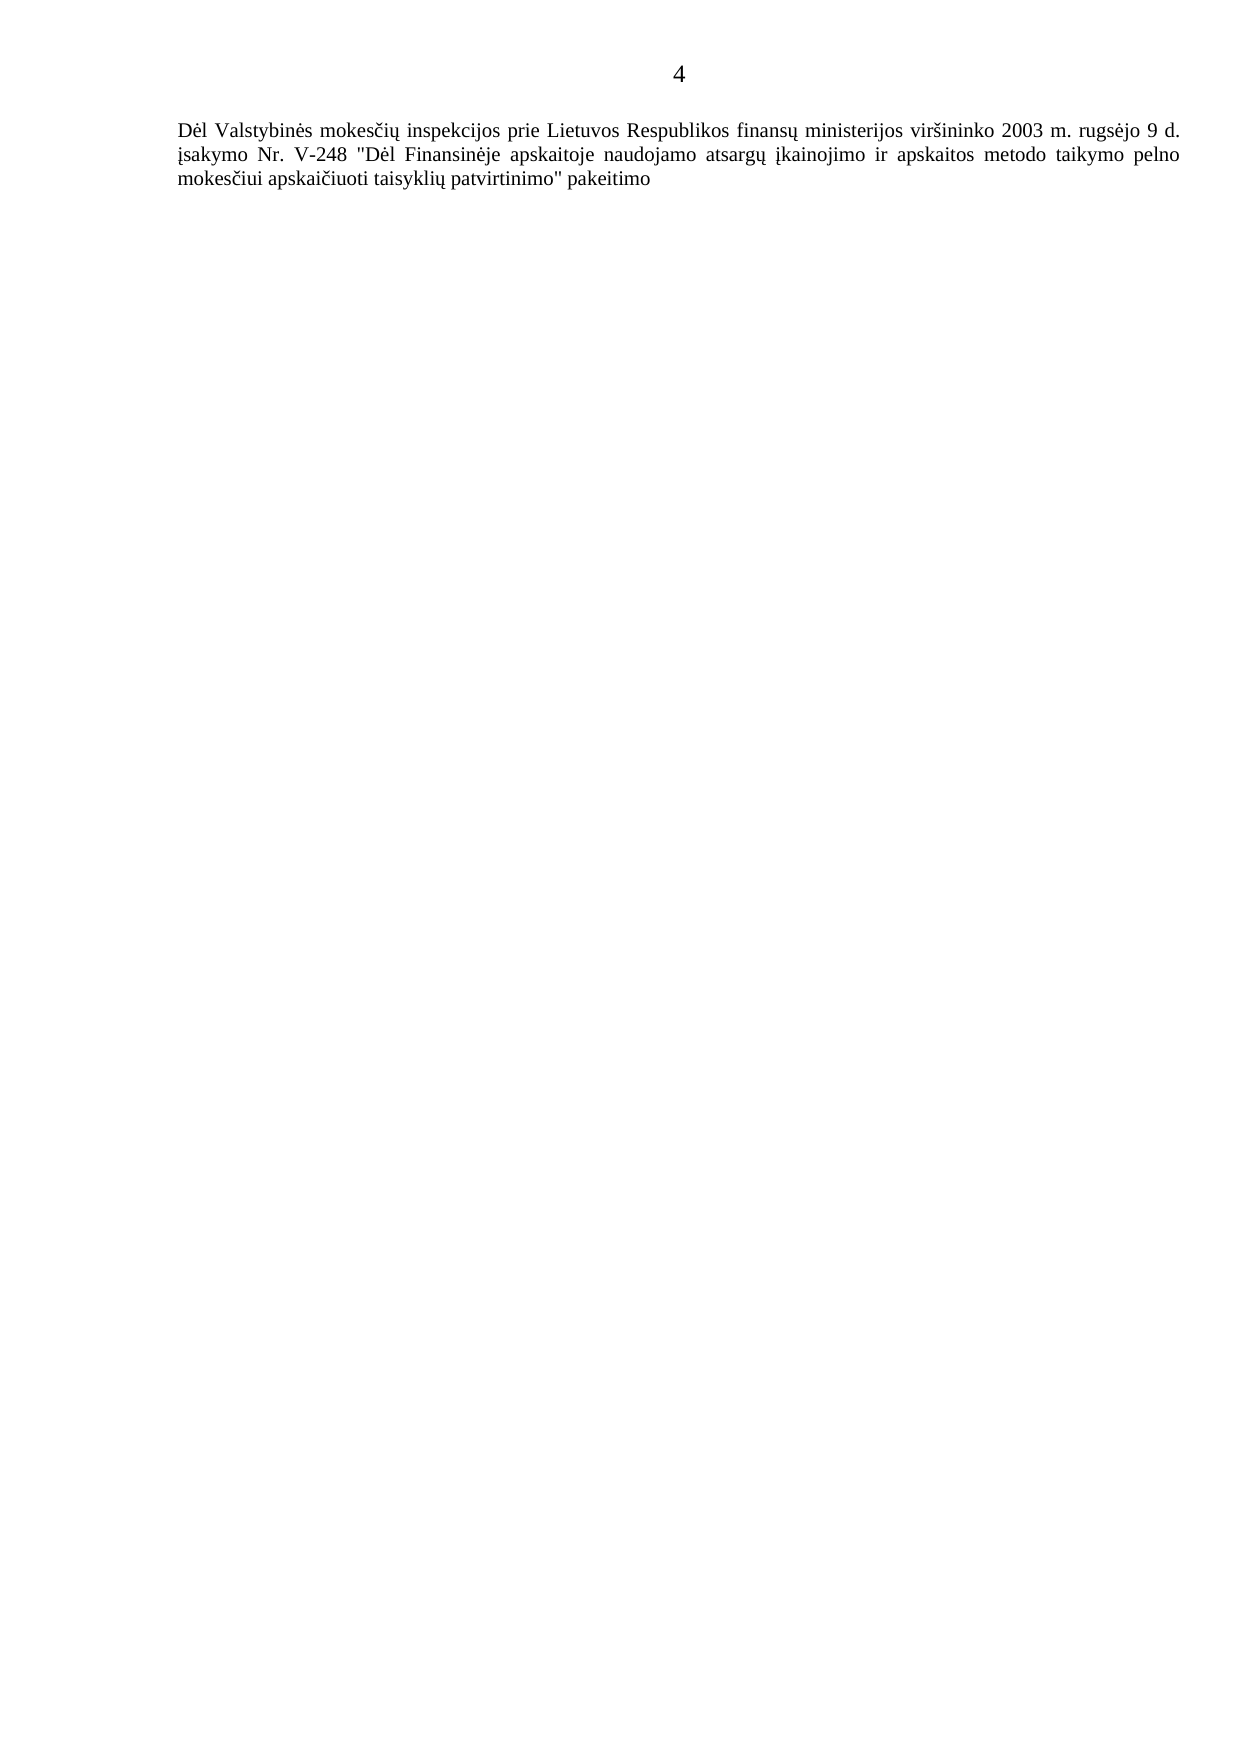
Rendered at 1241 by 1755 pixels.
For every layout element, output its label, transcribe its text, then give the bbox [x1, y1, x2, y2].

text Dėl Valstybinės mokesčių inspekcijos prie Lietuvos Respublikos finansų ministerijos viršininko 2003 m. rugsėjo 9 d. įsakymo Nr. V-248 "Dėl Finansinėje apskaitoje naudojamo atsargų įkainojimo ir apskaitos metodo taikymo pelno mokesčiui apskaičiuoti taisyklių patvirtinimo" pakeitimo [177, 118, 1181, 190]
